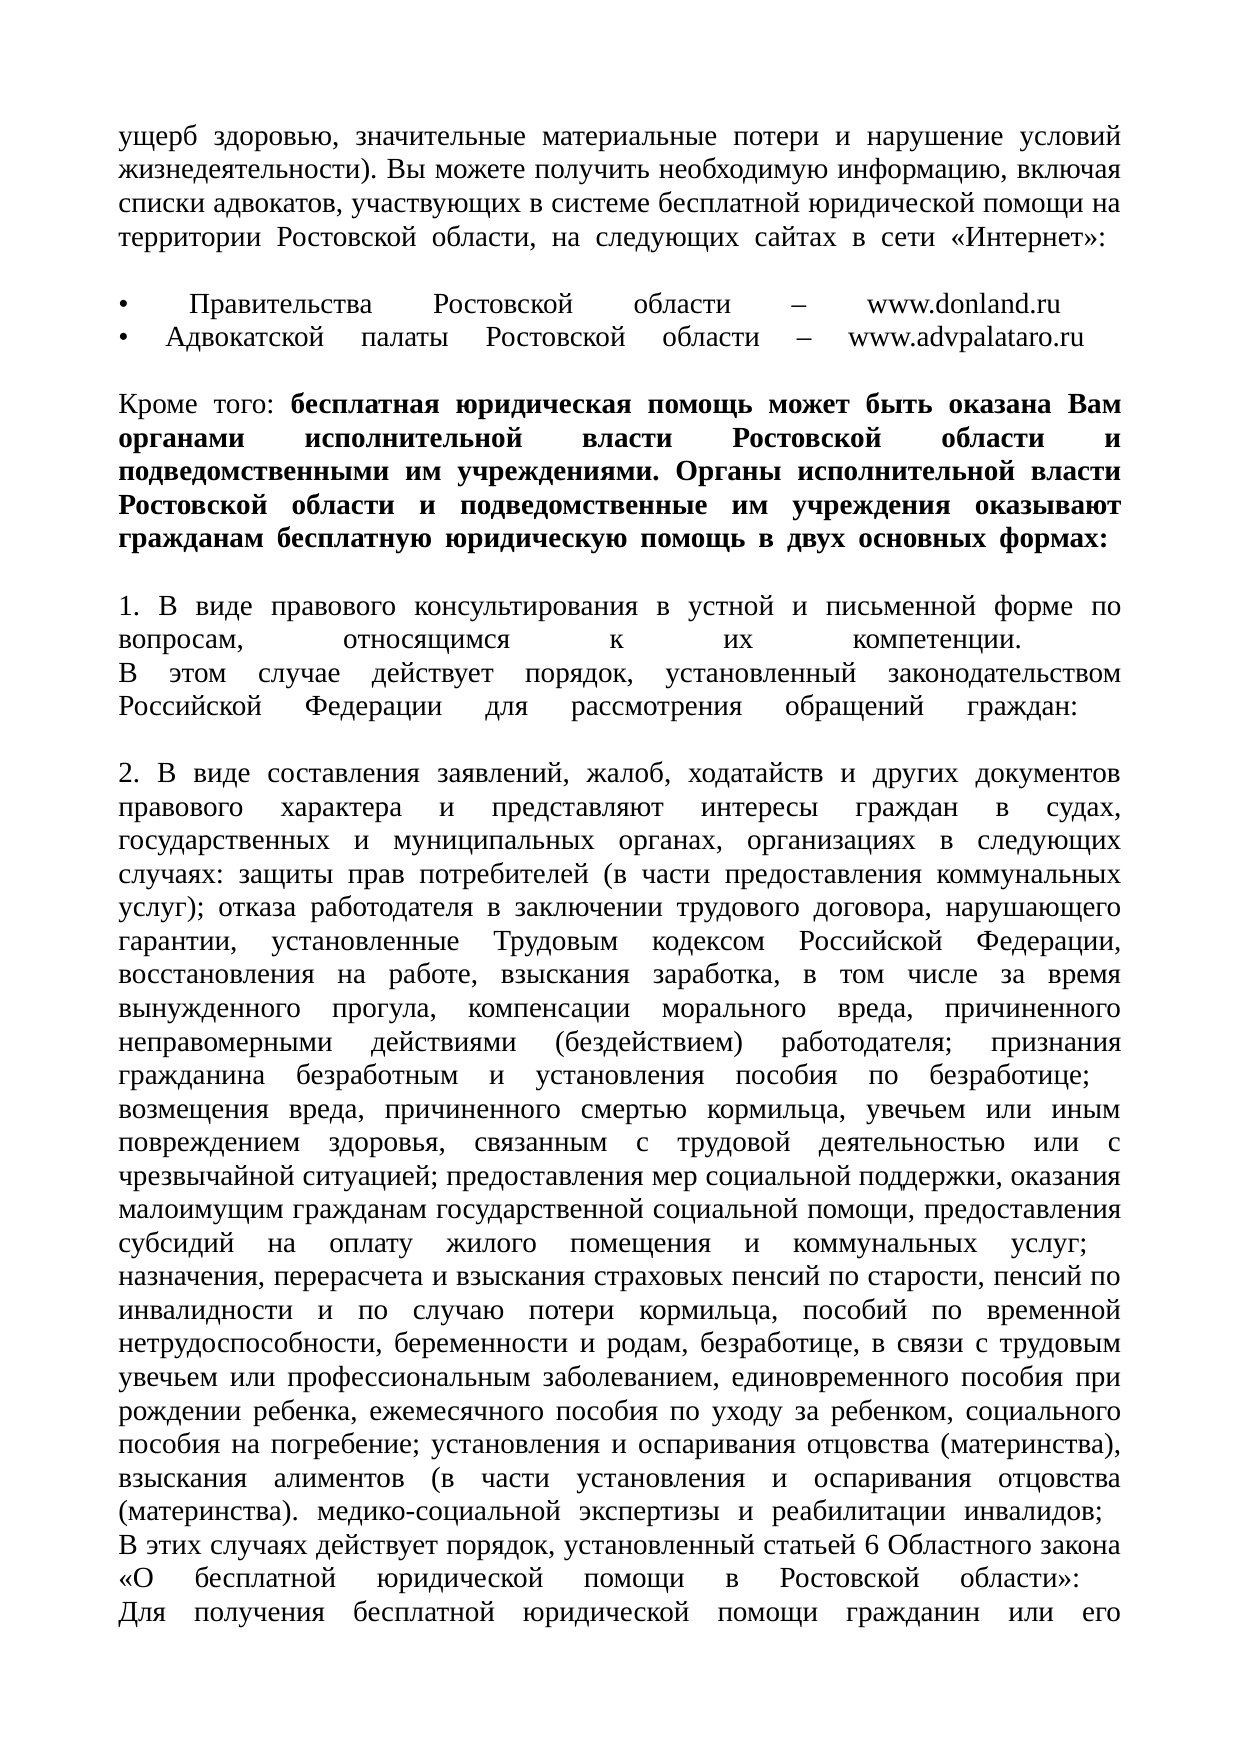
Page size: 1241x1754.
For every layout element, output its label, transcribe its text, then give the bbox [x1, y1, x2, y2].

text ущерб здоровью, значительные материальные потери и нарушение условий жизнедеятельности). Вы можете получить необходимую информацию, включая списки адвокатов, участвующих в системе бесплатной юридической помощи на территории Ростовской области, на следующих сайтах в сети «Интернет»: • Правительства Ростовской области – www.donland.ru • Адвокатской палаты Ростовской области – www.advpalataro.ru Кроме того: бесплатная юридическая помощь может быть оказана Вам органами исполнительной власти Ростовской области и подведомственными им учреждениями. Органы исполнительной власти Ростовской области и подведомственные им учреждения оказывают гражданам бесплатную юридическую помощь в двух основных формах: 1. В виде правового консультирования в устной и письменной форме по вопросам, относящимся к их компетенции. В этом случае действует порядок, установленный законодательством Российской Федерации для рассмотрения обращений граждан: 2. В виде составления заявлений, жалоб, ходатайств и других документов правового характера и представляют интересы граждан в судах, государственных и муниципальных органах, организациях в следующих случаях: защиты прав потребителей (в части предоставления коммунальных услуг); отказа работодателя в заключении трудового договора, нарушающего гарантии, установленные Трудовым кодексом Российской Федерации, восстановления на работе, взыскания заработка, в том числе за время вынужденного прогула, компенсации морального вреда, причиненного неправомерными действиями (бездействием) работодателя; признания гражданина безработным и установления пособия по безработице; возмещения вреда, причиненного смертью кормильца, увечьем или иным повреждением здоровья, связанным с трудовой деятельностью или с чрезвычайной ситуацией; предоставления мер социальной поддержки, оказания малоимущим гражданам государственной социальной помощи, предоставления субсидий на оплату жилого помещения и коммунальных услуг; назначения, перерасчета и взыскания страховых пенсий по старости, пенсий по инвалидности и по случаю потери кормильца, пособий по временной нетрудоспособности, беременности и родам, безработице, в связи с трудовым увечьем или профессиональным заболеванием, единовременного пособия при рождении ребенка, ежемесячного пособия по уходу за ребенком, социального пособия на погребение; установления и оспаривания отцовства (материнства), взыскания алиментов (в части установления и оспаривания отцовства (материнства). медико-социальной экспертизы и реабилитации инвалидов; В этих случаях действует порядок, установленный статьей 6 Областного закона «О бесплатной юридической помощи в Ростовской области»: Для получения бесплатной юридической помощи гражданин или его [118, 118, 1122, 1627]
